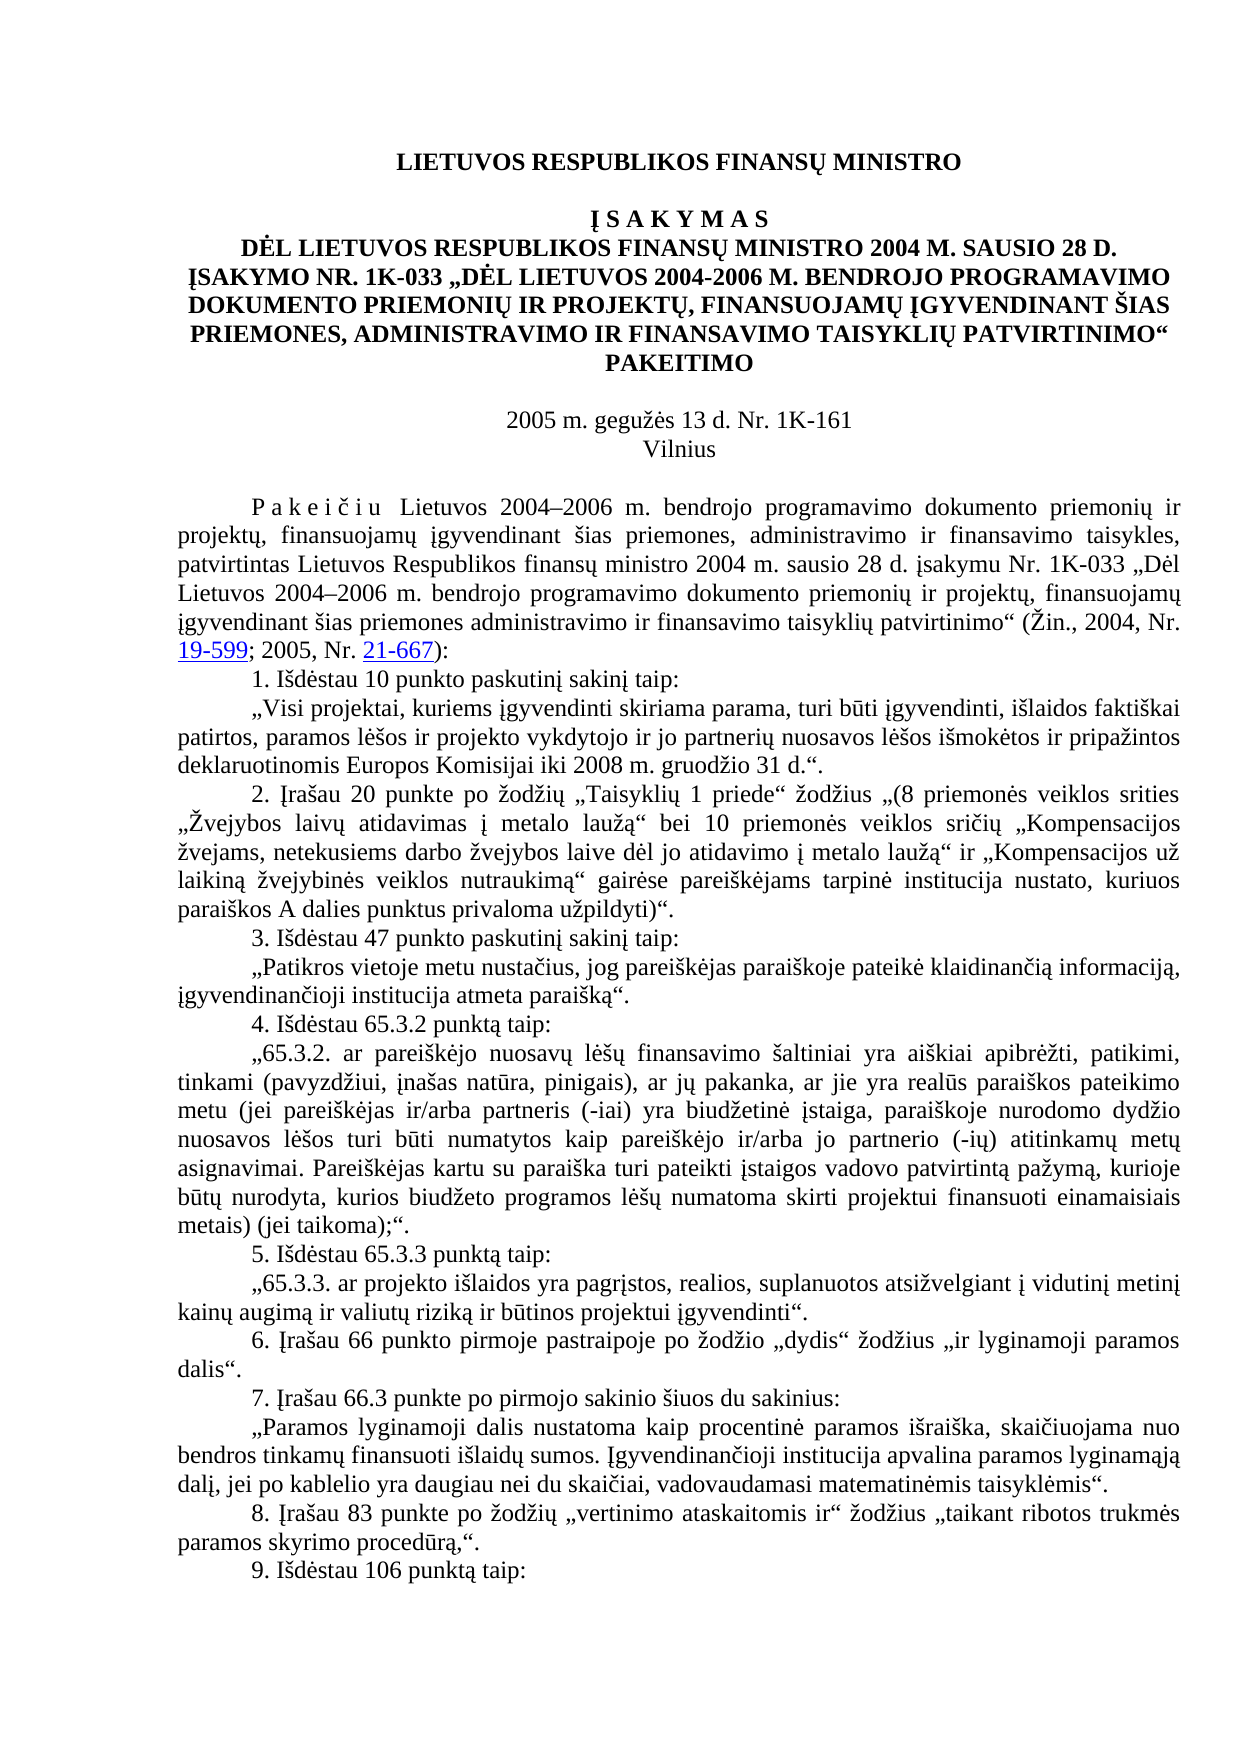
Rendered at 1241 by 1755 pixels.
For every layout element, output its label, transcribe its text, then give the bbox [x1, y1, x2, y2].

text 5. Išdėstau 65.3.3 punktą taip: [177, 1239, 1181, 1268]
text LIETUVOS RESPUBLIKOS FINANSŲ MINISTRO [177, 147, 1181, 176]
text „65.3.2. ar pareiškėjo nuosavų lėšų finansavimo šaltiniai yra aiškiai apibrėžti, patikimi, tinkami (pavyzdžiui, įnašas natūra, pinigais), ar jų pakanka, ar jie yra realūs paraiškos pateikimo metu (jei pareiškėjas ir/arba partneris (-iai) yra biudžetinė įstaiga, paraiškoje nurodomo dydžio nuosavos lėšos turi būti numatytos kaip pareiškėjo ir/arba jo partnerio (-ių) atitinkamų metų asignavimai. Pareiškėjas kartu su paraiška turi pateikti įstaigos vadovo patvirtintą pažymą, kurioje būtų nurodyta, kurios biudžeto programos lėšų numatoma skirti projektui finansuoti einamaisiais metais) (jei taikoma);“. [177, 1038, 1181, 1239]
text DĖL LIETUVOS RESPUBLIKOS FINANSŲ MINISTRO 2004 M. SAUSIO 28 D. ĮSAKYMO NR. 1K-033 „DĖL LIETUVOS 2004-2006 M. BENDROJO PROGRAMAVIMO DOKUMENTO PRIEMONIŲ IR PROJEKTŲ, FINANSUOJAMŲ ĮGYVENDINANT ŠIAS PRIEMONES, ADMINISTRAVIMO IR FINANSAVIMO TAISYKLIŲ PATVIRTINIMO“ PAKEITIMO [177, 233, 1181, 377]
text 7. Įrašau 66.3 punkte po pirmojo sakinio šiuos du sakinius: [177, 1383, 1181, 1412]
text 3. Išdėstau 47 punkto paskutinį sakinį taip: [177, 923, 1181, 952]
text 8. Įrašau 83 punkte po žodžių „vertinimo ataskaitomis ir“ žodžius „taikant ribotos trukmės paramos skyrimo procedūrą,“. [177, 1498, 1181, 1556]
text Pakeičiu Lietuvos 2004–2006 m. bendrojo programavimo dokumento priemonių ir projektų, finansuojamų įgyvendinant šias priemones, administravimo ir finansavimo taisykles, patvirtintas Lietuvos Respublikos finansų ministro 2004 m. sausio 28 d. įsakymu Nr. 1K-033 „Dėl Lietuvos 2004–2006 m. bendrojo programavimo dokumento priemonių ir projektų, finansuojamų įgyvendinant šias priemones administravimo ir finansavimo taisyklių patvirtinimo“ (Žin., 2004, Nr. 19-599; 2005, Nr. 21-667): [177, 492, 1181, 664]
text 2005 m. gegužės 13 d. Nr. 1K-161 [177, 406, 1181, 434]
text „65.3.3. ar projekto išlaidos yra pagrįstos, realios, suplanuotos atsižvelgiant į vidutinį metinį kainų augimą ir valiutų riziką ir būtinos projektui įgyvendinti“. [177, 1268, 1181, 1326]
text „Visi projektai, kuriems įgyvendinti skiriama parama, turi būti įgyvendinti, išlaidos faktiškai patirtos, paramos lėšos ir projekto vykdytojo ir jo partnerių nuosavos lėšos išmokėtos ir pripažintos deklaruotinomis Europos Komisijai iki 2008 m. gruodžio 31 d.“. [177, 693, 1181, 779]
text Vilnius [177, 434, 1181, 463]
text Į S A K Y M A S [177, 204, 1181, 233]
text „Patikros vietoje metu nustačius, jog pareiškėjas paraiškoje pateikė klaidinančią informaciją, įgyvendinančioji institucija atmeta paraišką“. [177, 952, 1181, 1009]
text 1. Išdėstau 10 punkto paskutinį sakinį taip: [177, 664, 1181, 693]
text 4. Išdėstau 65.3.2 punktą taip: [177, 1009, 1181, 1038]
text „Paramos lyginamoji dalis nustatoma kaip procentinė paramos išraiška, skaičiuojama nuo bendros tinkamų finansuoti išlaidų sumos. Įgyvendinančioji institucija apvalina paramos lyginamąją dalį, jei po kablelio yra daugiau nei du skaičiai, vadovaudamasi matematinėmis taisyklėmis“. [177, 1412, 1181, 1498]
text 2. Įrašau 20 punkte po žodžių „Taisyklių 1 priede“ žodžius „(8 priemonės veiklos srities „Žvejybos laivų atidavimas į metalo laužą“ bei 10 priemonės veiklos sričių „Kompensacijos žvejams, netekusiems darbo žvejybos laive dėl jo atidavimo į metalo laužą“ ir „Kompensacijos už laikiną žvejybinės veiklos nutraukimą“ gairėse pareiškėjams tarpinė institucija nustato, kuriuos paraiškos A dalies punktus privaloma užpildyti)“. [177, 779, 1181, 923]
text 6. Įrašau 66 punkto pirmoje pastraipoje po žodžio „dydis“ žodžius „ir lyginamoji paramos dalis“. [177, 1326, 1181, 1383]
text 9. Išdėstau 106 punktą taip: [177, 1556, 1181, 1584]
